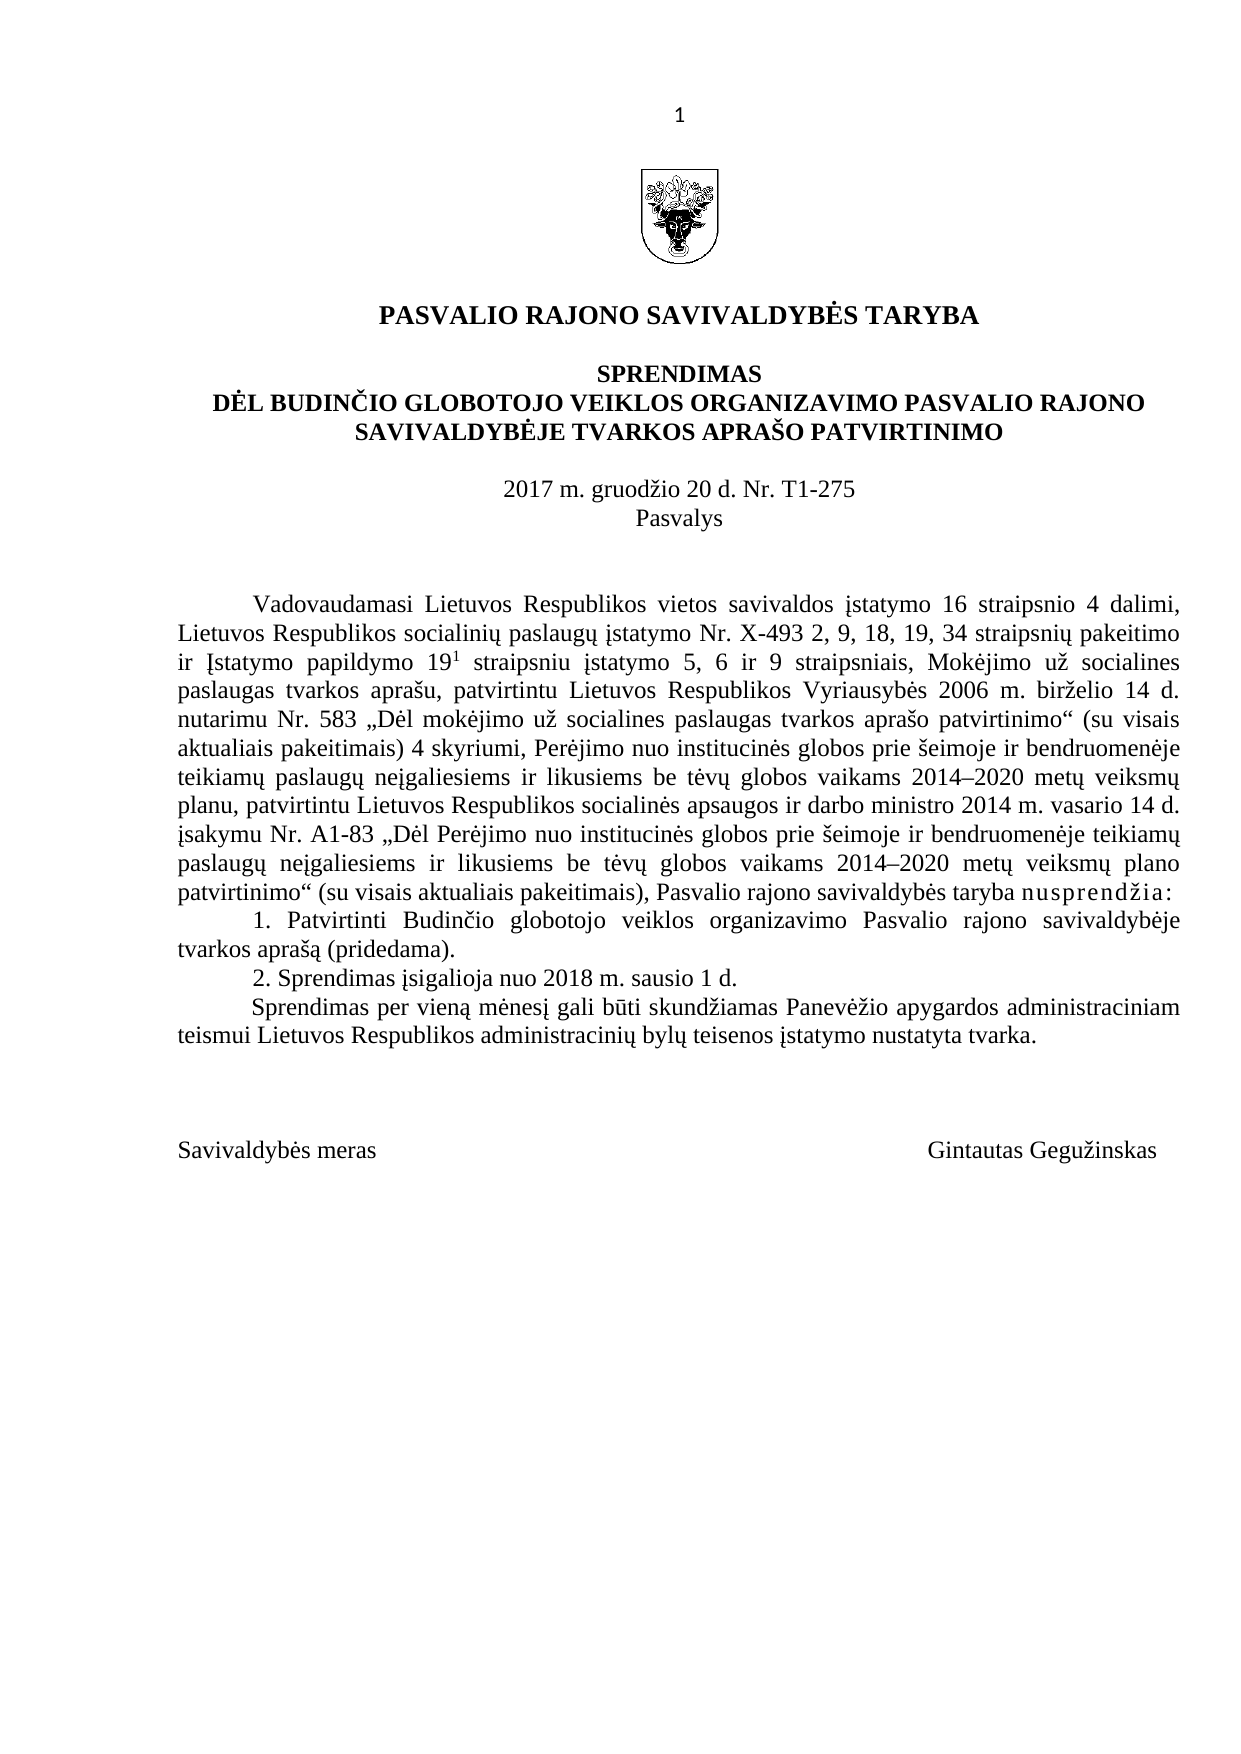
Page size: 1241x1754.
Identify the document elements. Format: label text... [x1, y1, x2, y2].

text 2017 m. gruodžio 20 d. Nr. T1-275 [177, 474, 1181, 503]
text Vadovaudamasi Lietuvos Respublikos vietos savivaldos įstatymo 16 straipsnio 4 dalimi, Lietuvos Respublikos socialinių paslaugų įstatymo Nr. X-493 2, 9, 18, 19, 34 straipsnių pakeitimo ir Įstatymo papildymo 191 straipsniu įstatymo 5, 6 ir 9 straipsniais, Mokėjimo už socialines paslaugas tvarkos aprašu, patvirtintu Lietuvos Respublikos Vyriausybės 2006 m. birželio 14 d. nutarimu Nr. 583 „Dėl mokėjimo už socialines paslaugas tvarkos aprašo patvirtinimo“ (su visais aktualiais pakeitimais) 4 skyriumi, Perėjimo nuo institucinės globos prie šeimoje ir bendruomenėje teikiamų paslaugų neįgaliesiems ir likusiems be tėvų globos vaikams 2014–2020 metų veiksmų planu, patvirtintu Lietuvos Respublikos socialinės apsaugos ir darbo ministro 2014 m. vasario 14 d. įsakymu Nr. A1-83 „Dėl Perėjimo nuo institucinės globos prie šeimoje ir bendruomenėje teikiamų paslaugų neįgaliesiems ir likusiems be tėvų globos vaikams 2014–2020 metų veiksmų plano patvirtinimo“ (su visais aktualiais pakeitimais), Pasvalio rajono savivaldybės taryba nusprendžia: [177, 589, 1181, 906]
text DĖL BUDINČIO GLOBOTOJO VEIKLOS ORGANIZAVIMO PAsvalio RAJONO SAVIVALDYBĖJE TVARKOS APRAŠO PATVIRTINIMO [177, 388, 1181, 446]
text 1. Patvirtinti Budinčio globotojo veiklos organizavimo Pasvalio rajono savivaldybėje tvarkos aprašą (pridedama). [177, 906, 1181, 963]
text Sprendimas per vieną mėnesį gali būti skundžiamas Panevėžio apygardos administraciniam teismui Lietuvos Respublikos administracinių bylų teisenos įstatymo nustatyta tvarka. [177, 992, 1181, 1049]
text sprendimas [177, 359, 1181, 388]
text Pasvalys [177, 503, 1181, 532]
text Pasvalio rajono savivaldybės taryba [177, 299, 1181, 331]
text 2. Sprendimas įsigalioja nuo 2018 m. sausio 1 d. [177, 963, 1181, 992]
text Savivaldybės meras Gintautas Gegužinskas [177, 1136, 1181, 1164]
